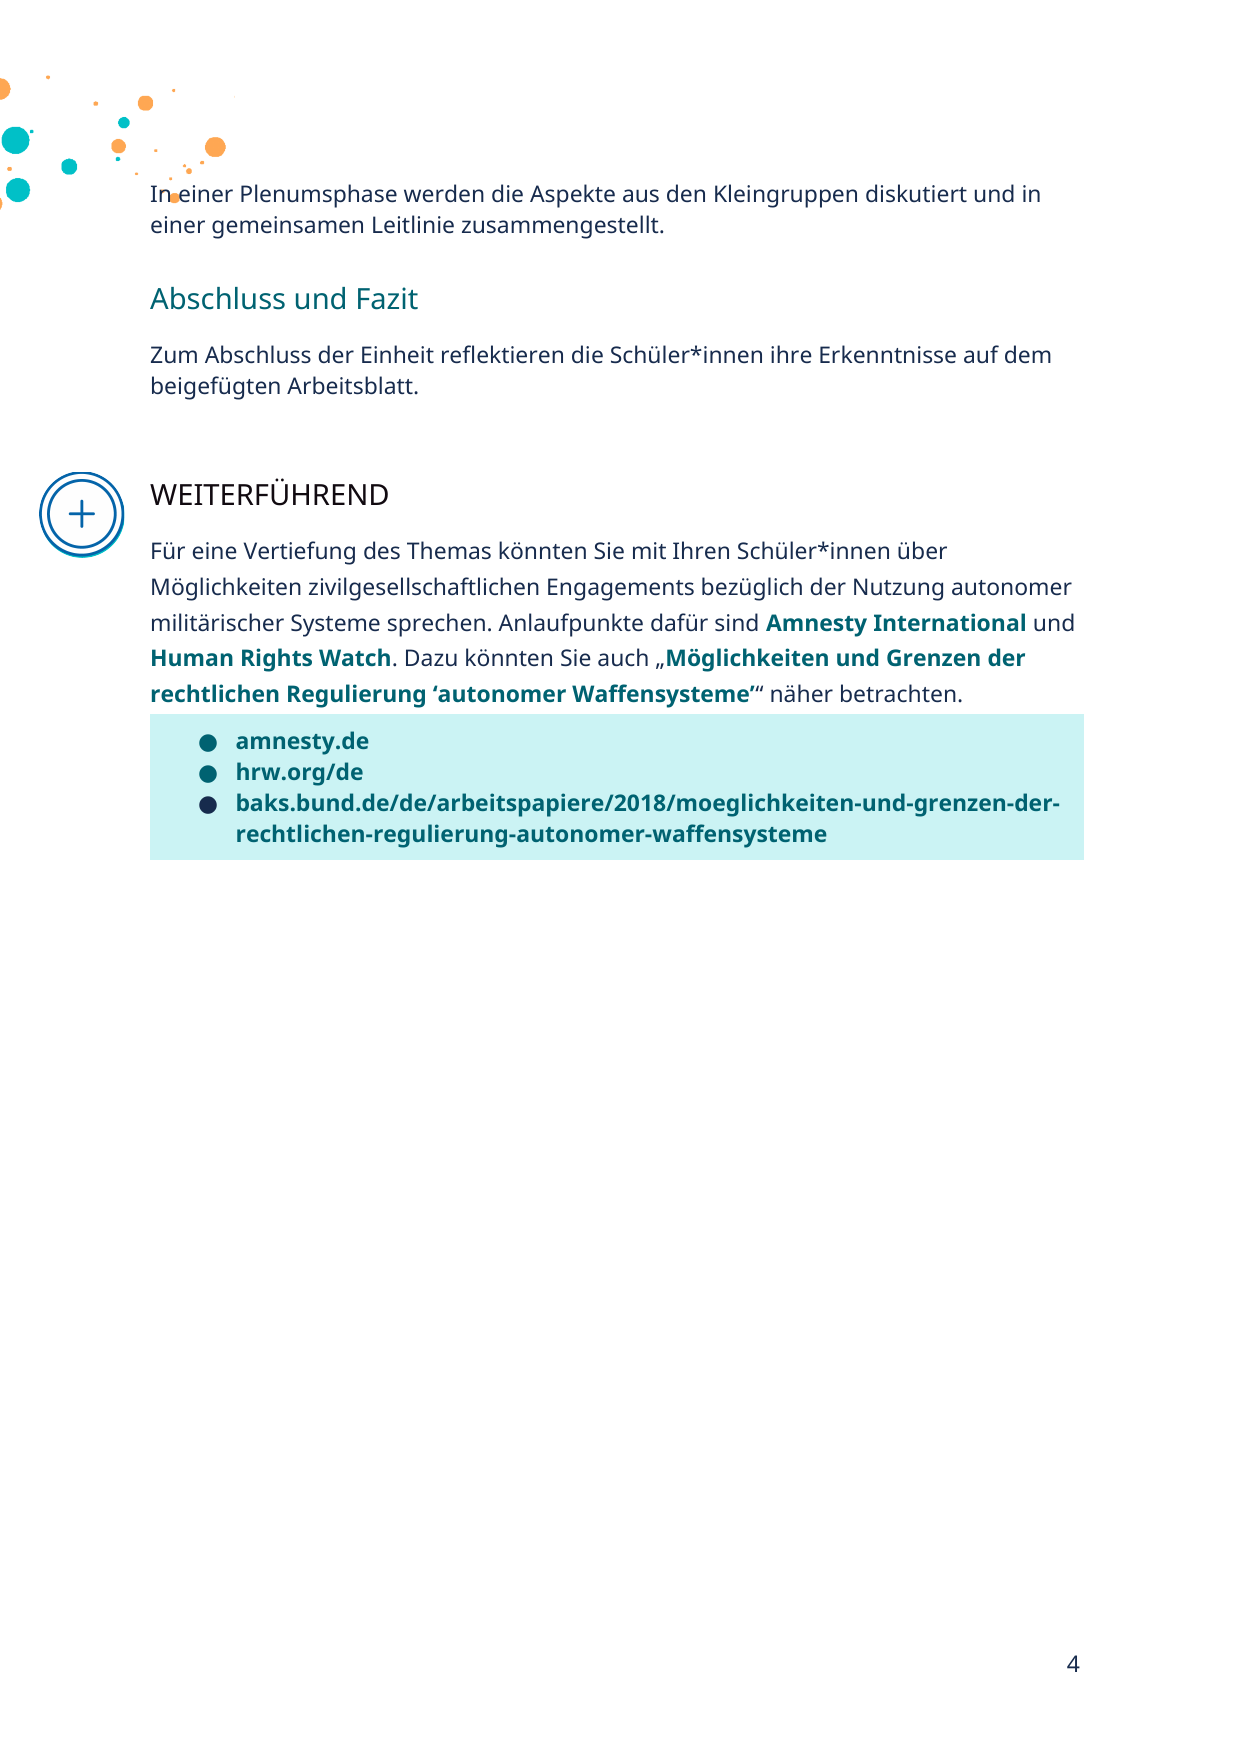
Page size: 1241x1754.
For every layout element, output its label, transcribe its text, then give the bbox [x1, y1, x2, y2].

text In einer Plenumsphase werden die Aspekte aus den Kleingruppen diskutiert und in einer gemeinsamen Leitlinie zusammengestellt. [150, 178, 1080, 241]
subtitle WEITERFÜHREND [150, 474, 740, 514]
text Für eine Vertiefung des Themas könnten Sie mit Ihren Schüler*innen über Möglichkeiten zivilgesellschaftlichen Engagements bezüglich der Nutzung autonomer militärischer Systeme sprechen. Anlaufpunkte dafür sind Amnesty International und Human Rights Watch. Dazu könnten Sie auch „Möglichkeiten und Grenzen der rechtlichen Regulierung ‘autonomer Waffensysteme’“ näher betrachten. [150, 534, 1080, 709]
text Zum Abschluss der Einheit reflektieren die Schüler*innen ihre Erkenntnisse auf dem beigefügten Arbeitsblatt. [150, 339, 1080, 401]
picture [39, 472, 125, 558]
subtitle Abschluss und Fazit [150, 278, 740, 318]
picture [0, 70, 235, 231]
table_header amnesty.de hrw.org/de baks.bund.de/de/arbeitspapiere/2018/moeglichkeiten-und-grenzen-der-rechtlichen-regulierung-autonomer-waffensysteme [150, 714, 1084, 860]
